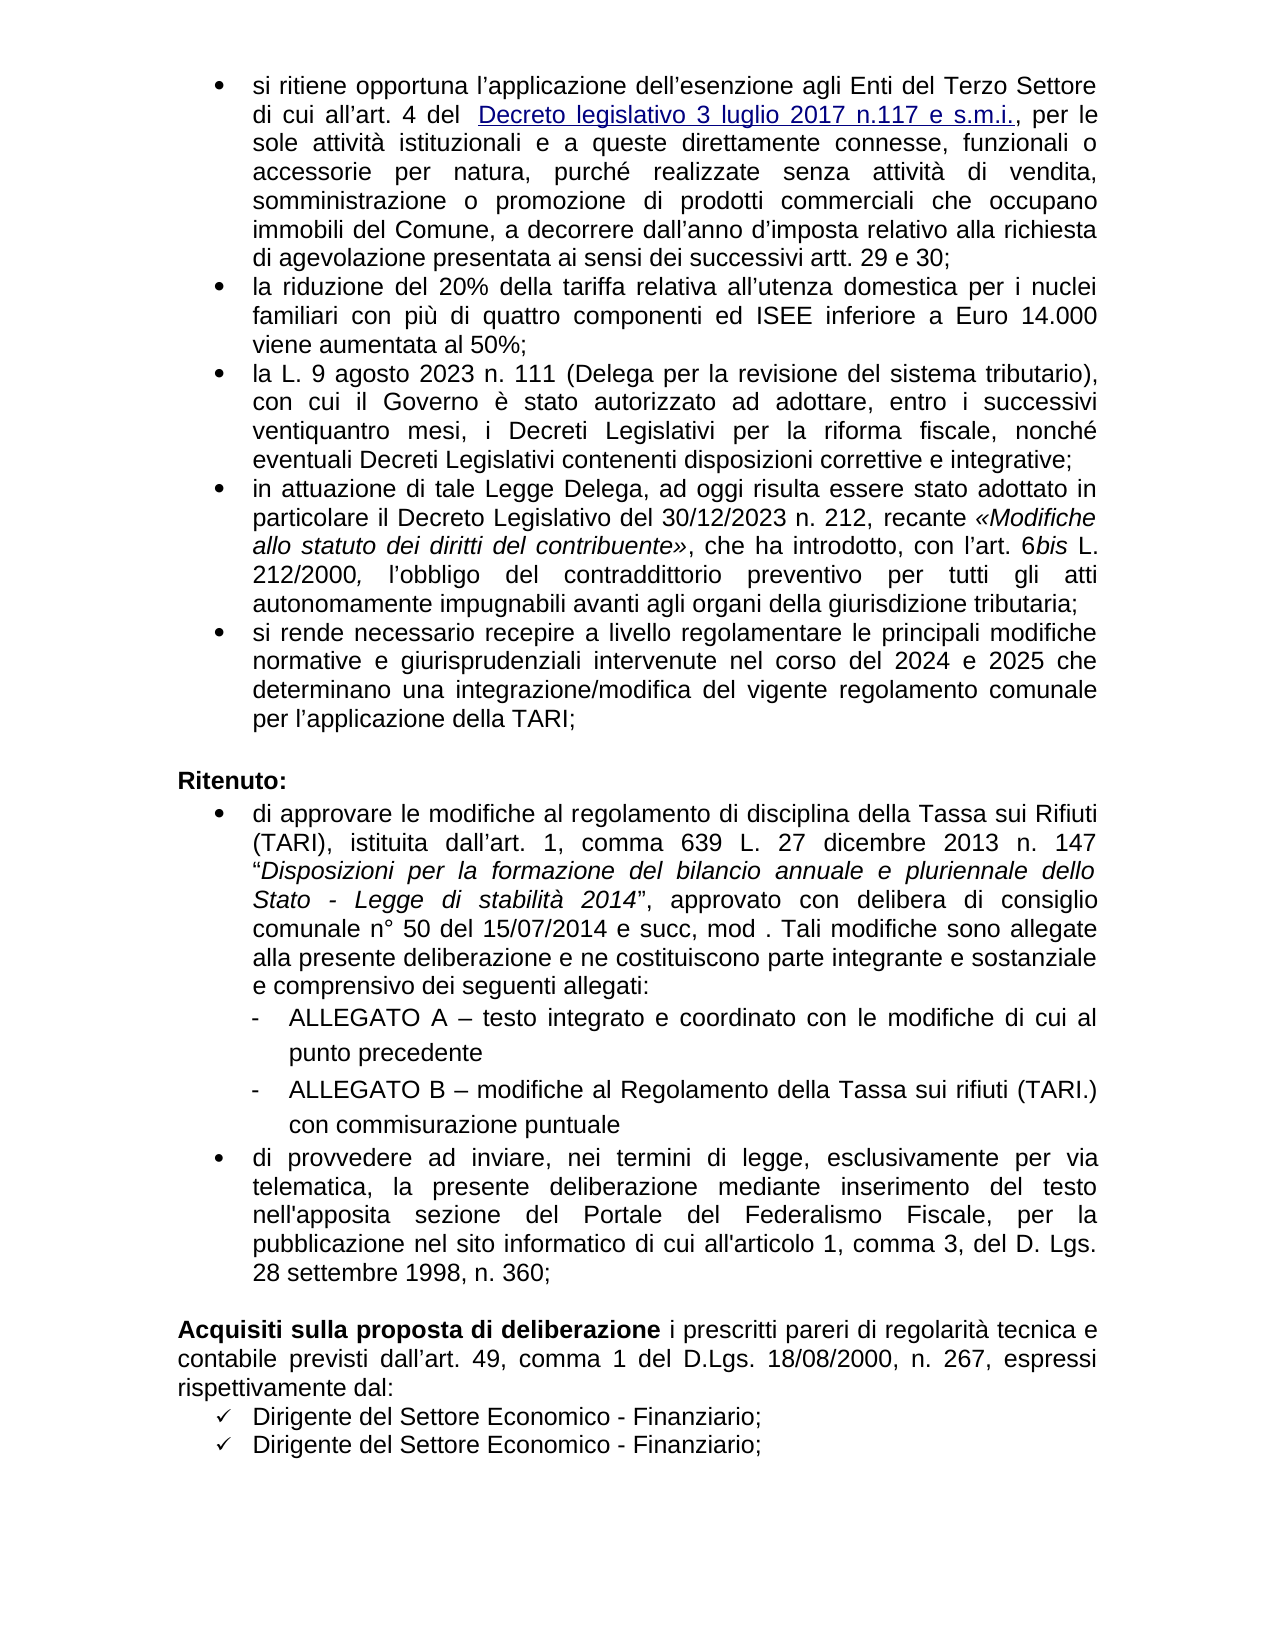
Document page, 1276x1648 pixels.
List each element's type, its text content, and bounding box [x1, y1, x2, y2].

list si rende necessario recepire a livello regolamentare le principali modifiche normative e giurisprudenziali intervenute nel corso del 2024 e 2025 che determinano una integrazione/modifica del vigente regolamento comunale per l’applicazione della TARI; [215, 617, 1098, 733]
list Dirigente del Settore Economico - Finanziario; [215, 1430, 1098, 1459]
list si ritiene opportuna l’applicazione dell’esenzione agli Enti del Terzo Settore di cui all’art. 4 del Decreto legislativo 3 luglio 2017 n.117 e s.m.i., per le sole attività istituzionali e a queste direttamente connesse, funzionali o accessorie per natura, purché realizzate senza attività di vendita, somministrazione o promozione di prodotti commerciali che occupano immobili del Comune, a decorrere dall’anno d’imposta relativo alla richiesta di agevolazione presentata ai sensi dei successivi artt. 29 e 30; [215, 71, 1098, 272]
list la L. 9 agosto 2023 n. 111 (Delega per la revisione del sistema tributario), con cui il Governo è stato autorizzato ad adottare, entro i successivi ventiquantro mesi, i Decreti Legislativi per la riforma fiscale, nonché eventuali Decreti Legislativi contenenti disposizioni correttive e integrative; [215, 358, 1098, 474]
text Ritenuto: [177, 766, 1098, 794]
text Acquisiti sulla proposta di deliberazione i prescritti pareri di regolarità tecnica e contabile previsti dall’art. 49, comma 1 del D.Lgs. 18/08/2000, n. 267, espressi rispettivamente dal: [177, 1315, 1098, 1401]
list ALLEGATO B – modifiche al Regolamento della Tassa sui rifiuti (TARI.) con commisurazione puntuale [251, 1071, 1098, 1138]
list ALLEGATO A – testo integrato e coordinato con le modifiche di cui al punto precedente [251, 1000, 1098, 1067]
list Dirigente del Settore Economico - Finanziario; [215, 1401, 1098, 1430]
list di provvedere ad inviare, nei termini di legge, esclusivamente per via telematica, la presente deliberazione mediante inserimento del testo nell'apposita sezione del Portale del Federalismo Fiscale, per la pubblicazione nel sito informatico di cui all'articolo 1, comma 3, del D. Lgs. 28 settembre 1998, n. 360; [215, 1143, 1098, 1286]
list di approvare le modifiche al regolamento di disciplina della Tassa sui Rifiuti (TARI), istituita dall’art. 1, comma 639 L. 27 dicembre 2013 n. 147 “Disposizioni per la formazione del bilancio annuale e pluriennale dello Stato - Legge di stabilità 2014”, approvato con delibera di consiglio comunale n° 50 del 15/07/2014 e succ, mod . Tali modifiche sono allegate alla presente deliberazione e ne costituiscono parte integrante e sostanziale e comprensivo dei seguenti allegati: [215, 799, 1098, 1000]
list in attuazione di tale Legge Delega, ad oggi risulta essere stato adottato in particolare il Decreto Legislativo del 30/12/2023 n. 212, recante «Modifiche allo statuto dei diritti del contribuente», che ha introdotto, con l’art. 6bis L. 212/2000, l’obbligo del contraddittorio preventivo per tutti gli atti autonomamente impugnabili avanti agli organi della giurisdizione tributaria; [215, 474, 1098, 617]
list la riduzione del 20% della tariffa relativa all’utenza domestica per i nuclei familiari con più di quattro componenti ed ISEE inferiore a Euro 14.000 viene aumentata al 50%; [215, 272, 1098, 358]
